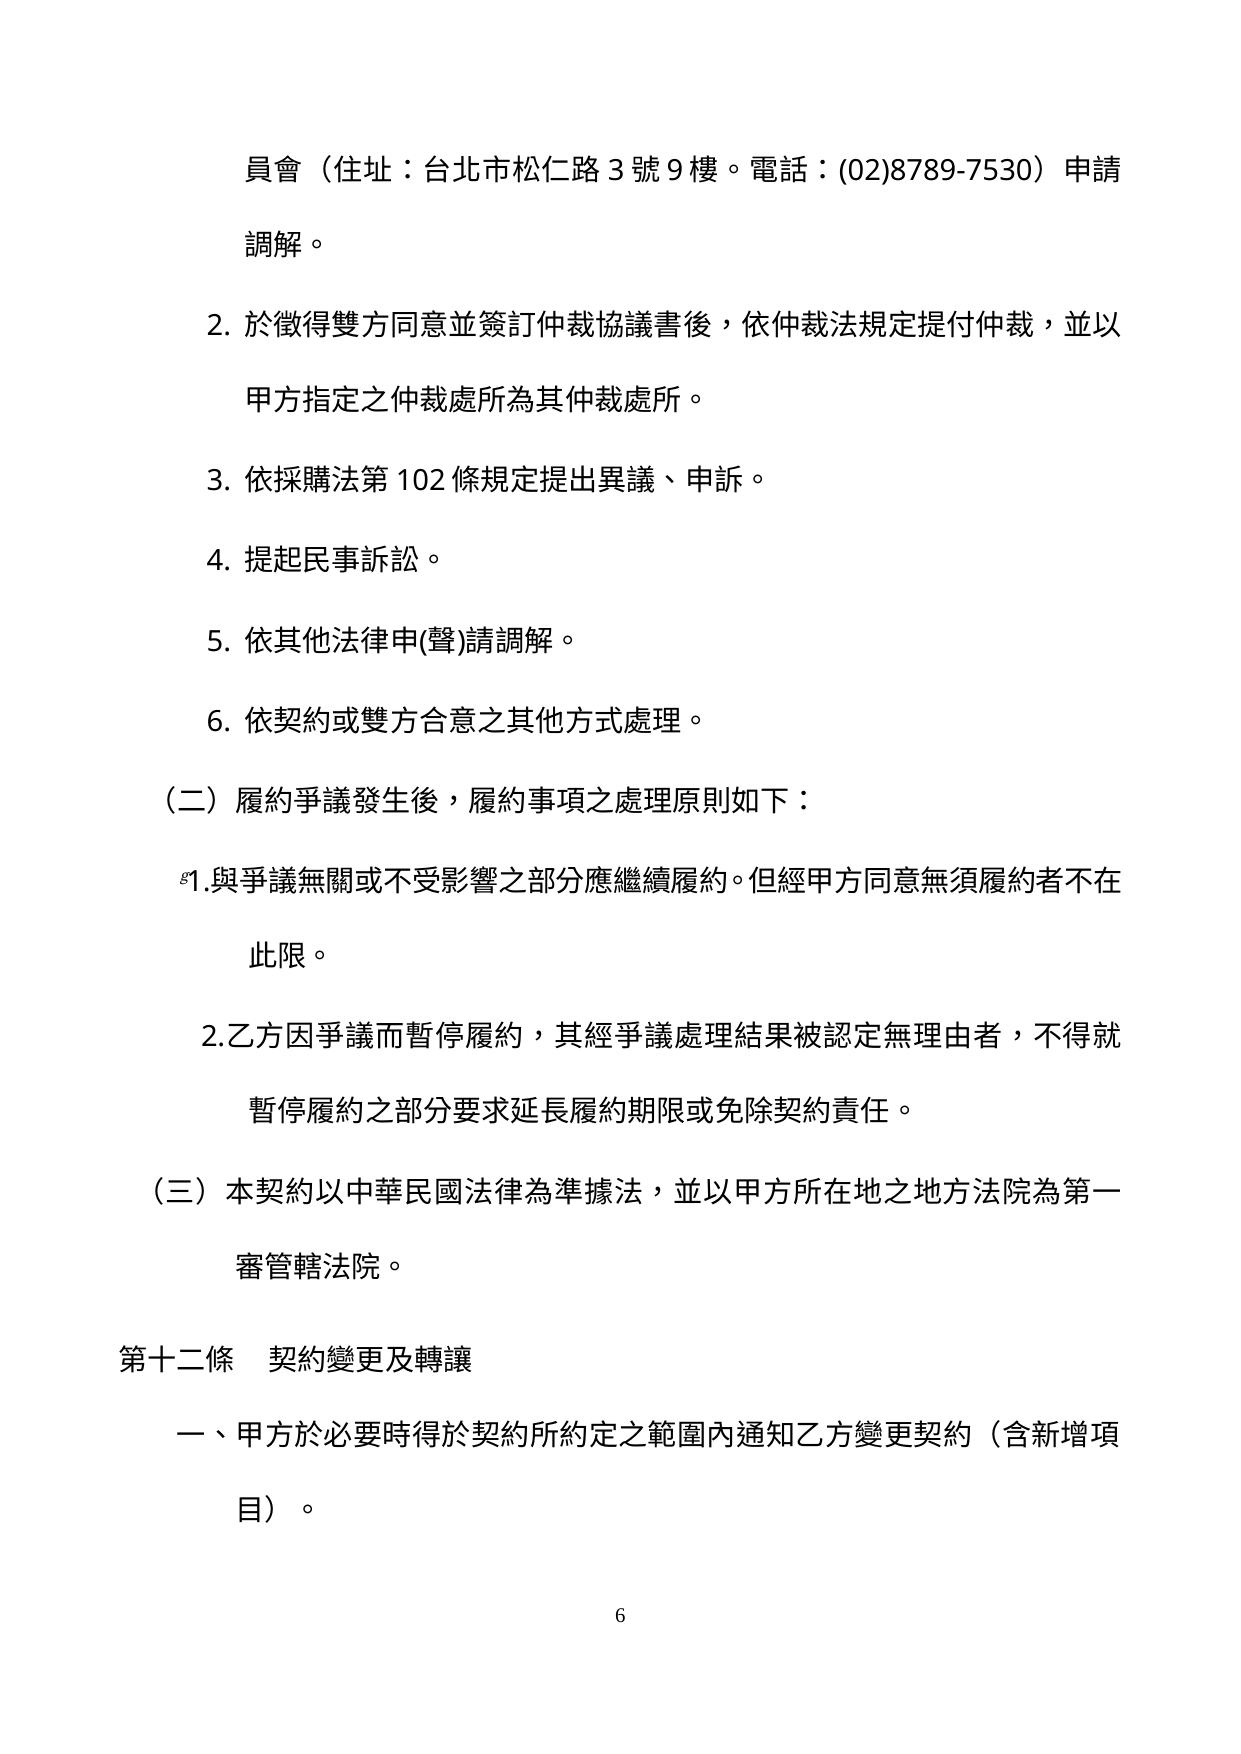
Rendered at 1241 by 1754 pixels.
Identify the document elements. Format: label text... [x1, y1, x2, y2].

list 提起民事訴訟。 [206, 521, 1122, 596]
list 契約變更及轉讓 [118, 1321, 1122, 1396]
text （三）本契約以中華民國法律為準據法，並以甲方所在地之地方法院為第一審管轄法院。 [118, 1152, 1122, 1302]
list 於徵得雙方同意並簽訂仲裁協議書後，依仲裁法規定提付仲裁，並以甲方指定之仲裁處所為其仲裁處所。 [206, 285, 1122, 435]
list 依契約或雙方合意之其他方式處理。 [206, 681, 1122, 756]
text 一、甲方於必要時得於契約所約定之範圍內通知乙方變更契約（含新增項目）。 [177, 1396, 1122, 1546]
list 依其他法律申(聲)請調解。 [206, 601, 1122, 676]
list 依採購法第102條規定提出異議、申訴。 [206, 440, 1122, 515]
text 2.乙方因爭議而暫停履約，其經爭議處理結果被認定無理由者，不得就暫停履約之部分要求延長履約期限或免除契約責任。 [177, 997, 1122, 1147]
text （二）履約爭議發生後，履約事項之處理原則如下： [148, 761, 1122, 836]
list 員會（住址：台北市松仁路3號9樓。電話：(02)8789-7530）申請調解。 [206, 130, 1122, 280]
text 1.與爭議無關或不受影響之部分應繼續履約。但經甲方同意無須履約者不在此限。 [177, 841, 1122, 991]
